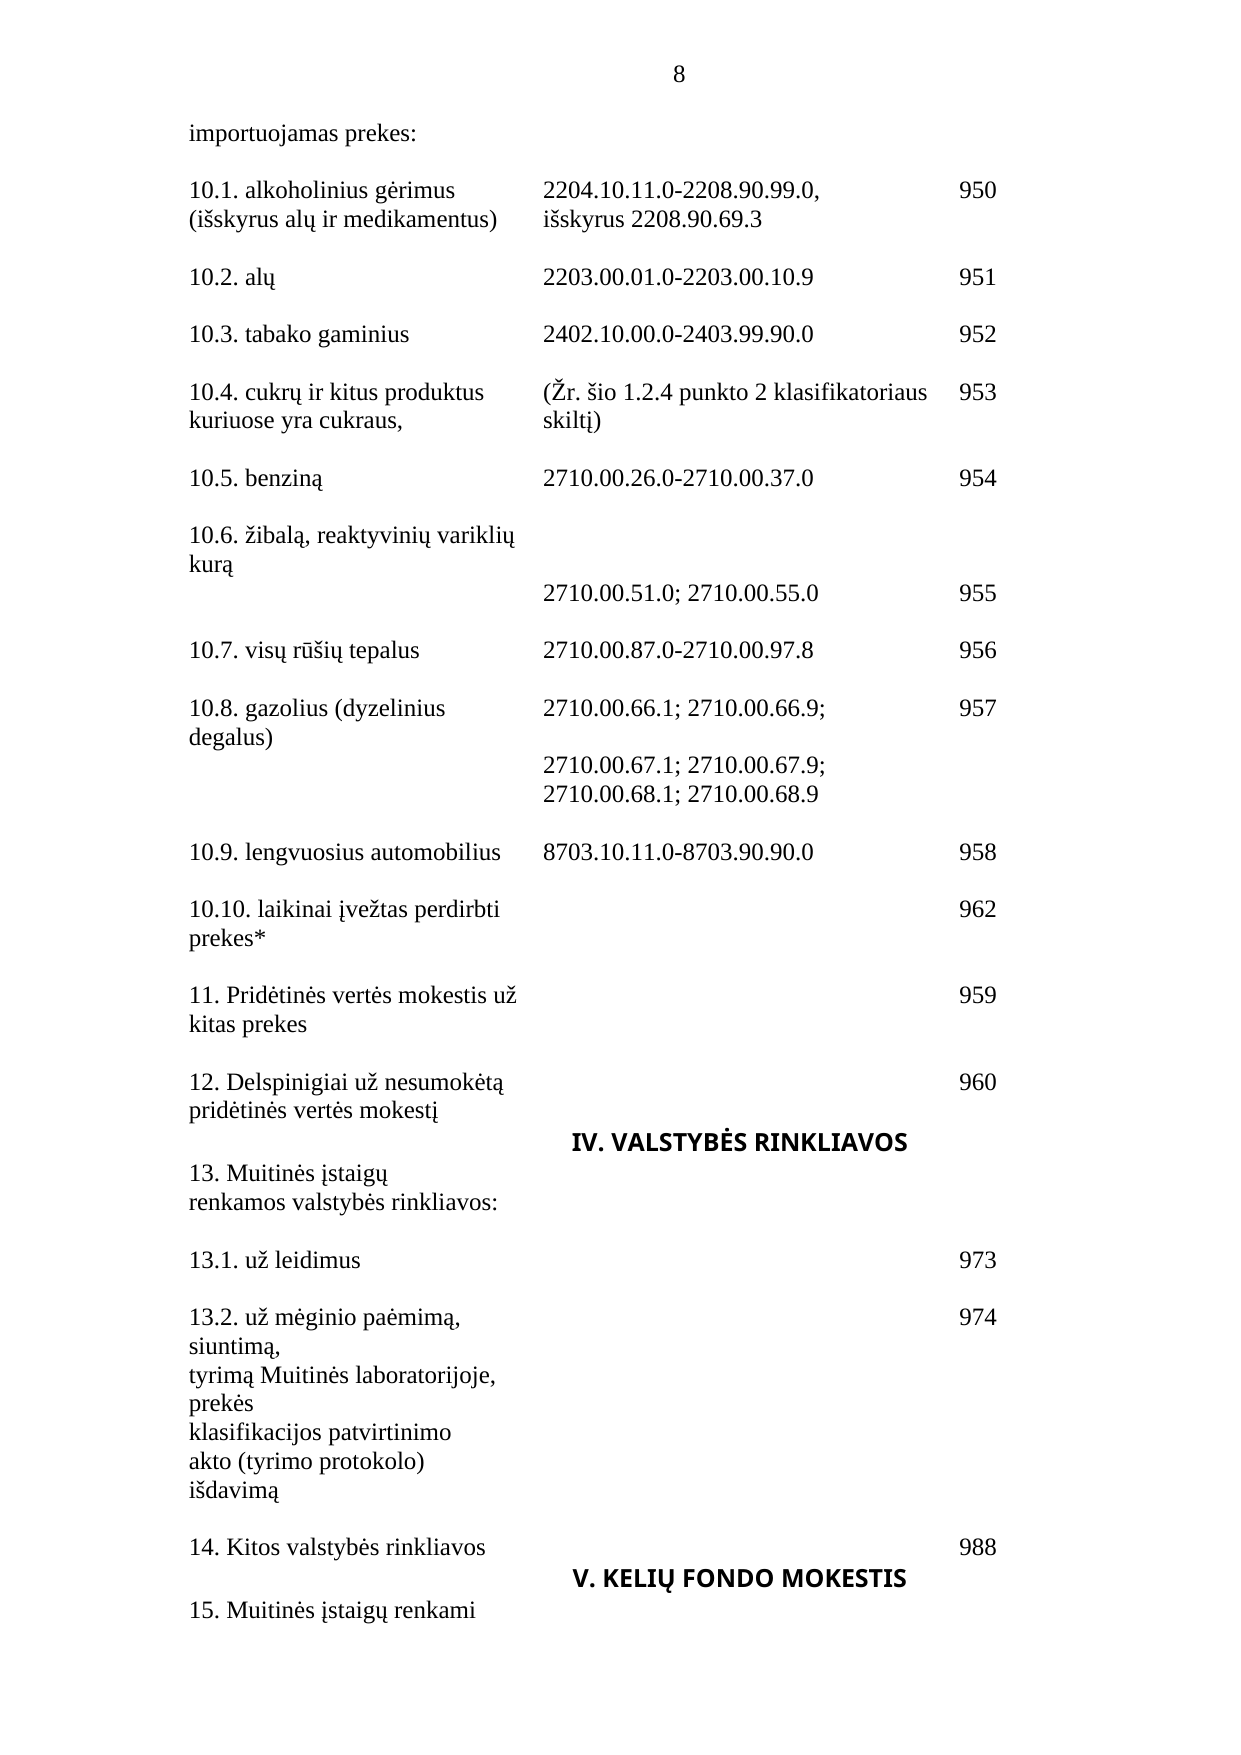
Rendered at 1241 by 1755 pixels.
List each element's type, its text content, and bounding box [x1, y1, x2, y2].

table_cell 13.1. už leidimus [177, 1245, 532, 1273]
table_cell [532, 1245, 948, 1273]
table_cell [948, 348, 1204, 377]
table_cell [177, 1124, 532, 1158]
table_cell [948, 118, 1204, 147]
table_cell [948, 1096, 1204, 1124]
table_cell 950 [948, 176, 1204, 204]
table_cell [177, 808, 532, 837]
table_cell 2710.00.66.1; 2710.00.66.9; [532, 693, 948, 751]
table_cell [948, 751, 1204, 779]
table_cell [177, 1561, 532, 1595]
table_cell [532, 1274, 948, 1302]
table_cell 13.2. už mėginio paėmimą, siuntimą, [177, 1302, 532, 1360]
table_cell [532, 1302, 948, 1360]
table_cell 2710.00.87.0-2710.00.97.8 [532, 636, 948, 664]
table_cell 10.5. benziną [177, 463, 532, 492]
table_cell 2402.10.00.0-2403.99.90.0 [532, 319, 948, 348]
table_cell [532, 1532, 948, 1561]
table_cell [532, 1360, 948, 1417]
table_cell [948, 1595, 1204, 1624]
table_cell pridėtinės vertės mokestį [177, 1096, 532, 1124]
table_cell [948, 866, 1204, 894]
table_cell [948, 1504, 1204, 1532]
table_cell renkamos valstybės rinkliavos: [177, 1187, 532, 1216]
table_cell [948, 1274, 1204, 1302]
table_cell IV. VALSTYBĖS RINKLIAVOS [532, 1124, 948, 1158]
table_cell [532, 291, 948, 319]
table_cell [177, 492, 532, 521]
table_cell kitas prekes [177, 1009, 532, 1038]
table_cell 954 [948, 463, 1204, 492]
table_cell išskyrus 2208.90.69.3 [532, 204, 948, 233]
table_cell 962 [948, 894, 1204, 923]
table_cell [948, 233, 1204, 262]
table_cell 10.9. lengvuosius automobilius [177, 837, 532, 866]
table_cell 8703.10.11.0-8703.90.90.0 [532, 837, 948, 866]
table_cell [948, 1417, 1204, 1446]
table_cell [948, 952, 1204, 981]
table_cell [532, 1038, 948, 1067]
table_cell [177, 1274, 532, 1302]
table_cell 960 [948, 1067, 1204, 1096]
table_cell 13. Muitinės įstaigų [177, 1159, 532, 1187]
table_cell 951 [948, 262, 1204, 291]
table_cell 2710.00.26.0-2710.00.37.0 [532, 463, 948, 492]
table_cell 10.7. visų rūšių tepalus [177, 636, 532, 664]
table_cell 2710.00.67.1; 2710.00.67.9; [532, 751, 948, 779]
table_cell [532, 952, 948, 981]
table_cell [532, 1446, 948, 1503]
table_cell [532, 233, 948, 262]
table_cell [177, 348, 532, 377]
table_cell [948, 434, 1204, 463]
table_cell [532, 1504, 948, 1532]
table_cell [948, 291, 1204, 319]
table_cell 10.8. gazolius (dyzelinius degalus) [177, 693, 532, 751]
table_cell tyrimą Muitinės laboratorijoje, prekės [177, 1360, 532, 1417]
table_cell [532, 348, 948, 377]
table_cell [948, 1216, 1204, 1245]
table_cell [532, 894, 948, 923]
table_cell 14. Kitos valstybės rinkliavos [177, 1532, 532, 1561]
table_cell [532, 1187, 948, 1216]
table_cell [177, 751, 532, 779]
table_cell [948, 492, 1204, 521]
table_cell 959 [948, 981, 1204, 1009]
table_cell 10.3. tabako gaminius [177, 319, 532, 348]
table_cell [177, 1216, 532, 1245]
table_cell 12. Delspinigiai už nesumokėtą [177, 1067, 532, 1096]
table_cell [532, 664, 948, 693]
table_cell (išskyrus alų ir medikamentus) [177, 204, 532, 233]
table_cell [177, 1038, 532, 1067]
table_cell 10.6. žibalą, reaktyvinių variklių kurą [177, 521, 532, 578]
table_cell 2710.00.68.1; 2710.00.68.9 [532, 779, 948, 808]
table_cell [948, 1009, 1204, 1038]
table_cell [177, 1504, 532, 1532]
table_cell [532, 808, 948, 837]
table_cell [177, 147, 532, 176]
table_cell 11. Pridėtinės vertės mokestis už [177, 981, 532, 1009]
table_cell [948, 607, 1204, 636]
table_cell [532, 923, 948, 952]
table_cell 973 [948, 1245, 1204, 1273]
table_cell [532, 1417, 948, 1446]
table_cell 10.4. cukrų ir kitus produktus kuriuose yra cukraus, [177, 377, 532, 434]
table_cell [532, 981, 948, 1009]
table_cell [177, 578, 532, 607]
table_cell 955 [948, 578, 1204, 607]
table_cell 15. Muitinės įstaigų renkami [177, 1595, 532, 1624]
table_cell [948, 147, 1204, 176]
table_cell [948, 521, 1204, 578]
table_cell 974 [948, 1302, 1204, 1360]
table_cell [948, 204, 1204, 233]
table_cell [532, 147, 948, 176]
table_cell [532, 1009, 948, 1038]
table_cell [948, 1360, 1204, 1417]
table_cell [177, 664, 532, 693]
table_cell 956 [948, 636, 1204, 664]
table_cell 953 [948, 377, 1204, 434]
table_cell [177, 866, 532, 894]
table_cell [532, 1595, 948, 1624]
table_cell 957 [948, 693, 1204, 751]
table_cell [177, 233, 532, 262]
table_cell 958 [948, 837, 1204, 866]
table_cell [532, 521, 948, 578]
table_cell 2204.10.11.0-2208.90.99.0, [532, 176, 948, 204]
table_cell [532, 1216, 948, 1245]
table_cell (Žr. šio 1.2.4 punkto 2 klasifikatoriaus skiltį) [532, 377, 948, 434]
table_cell [532, 434, 948, 463]
table_cell 10.2. alų [177, 262, 532, 291]
table_cell V. KELIŲ FONDO MOKESTIS [532, 1561, 948, 1595]
table_cell [177, 952, 532, 981]
table_cell [948, 1159, 1204, 1187]
table_cell [532, 607, 948, 636]
table_cell [948, 1561, 1204, 1595]
table_cell [532, 1159, 948, 1187]
table_cell [532, 1067, 948, 1096]
table_cell [532, 118, 948, 147]
table_cell [948, 1187, 1204, 1216]
table_cell 10.10. laikinai įvežtas perdirbti [177, 894, 532, 923]
table_cell [948, 923, 1204, 952]
table_cell prekes* [177, 923, 532, 952]
table_cell [948, 1446, 1204, 1503]
table_cell [532, 1096, 948, 1124]
table_cell [177, 291, 532, 319]
table_cell [948, 664, 1204, 693]
table_cell klasifikacijos patvirtinimo [177, 1417, 532, 1446]
table_cell 988 [948, 1532, 1204, 1561]
table_cell 2203.00.01.0-2203.00.10.9 [532, 262, 948, 291]
table_cell [948, 1038, 1204, 1067]
table_cell akto (tyrimo protokolo) išdavimą [177, 1446, 532, 1503]
table_cell [532, 492, 948, 521]
table_cell [948, 808, 1204, 837]
table_cell [177, 779, 532, 808]
table_cell [948, 1124, 1204, 1158]
table_cell 10.1. alkoholinius gėrimus [177, 176, 532, 204]
table_cell 952 [948, 319, 1204, 348]
table_cell [177, 607, 532, 636]
table_cell importuojamas prekes: [177, 118, 532, 147]
table_cell 2710.00.51.0; 2710.00.55.0 [532, 578, 948, 607]
table_cell [532, 866, 948, 894]
table_cell [177, 434, 532, 463]
table_cell [948, 779, 1204, 808]
